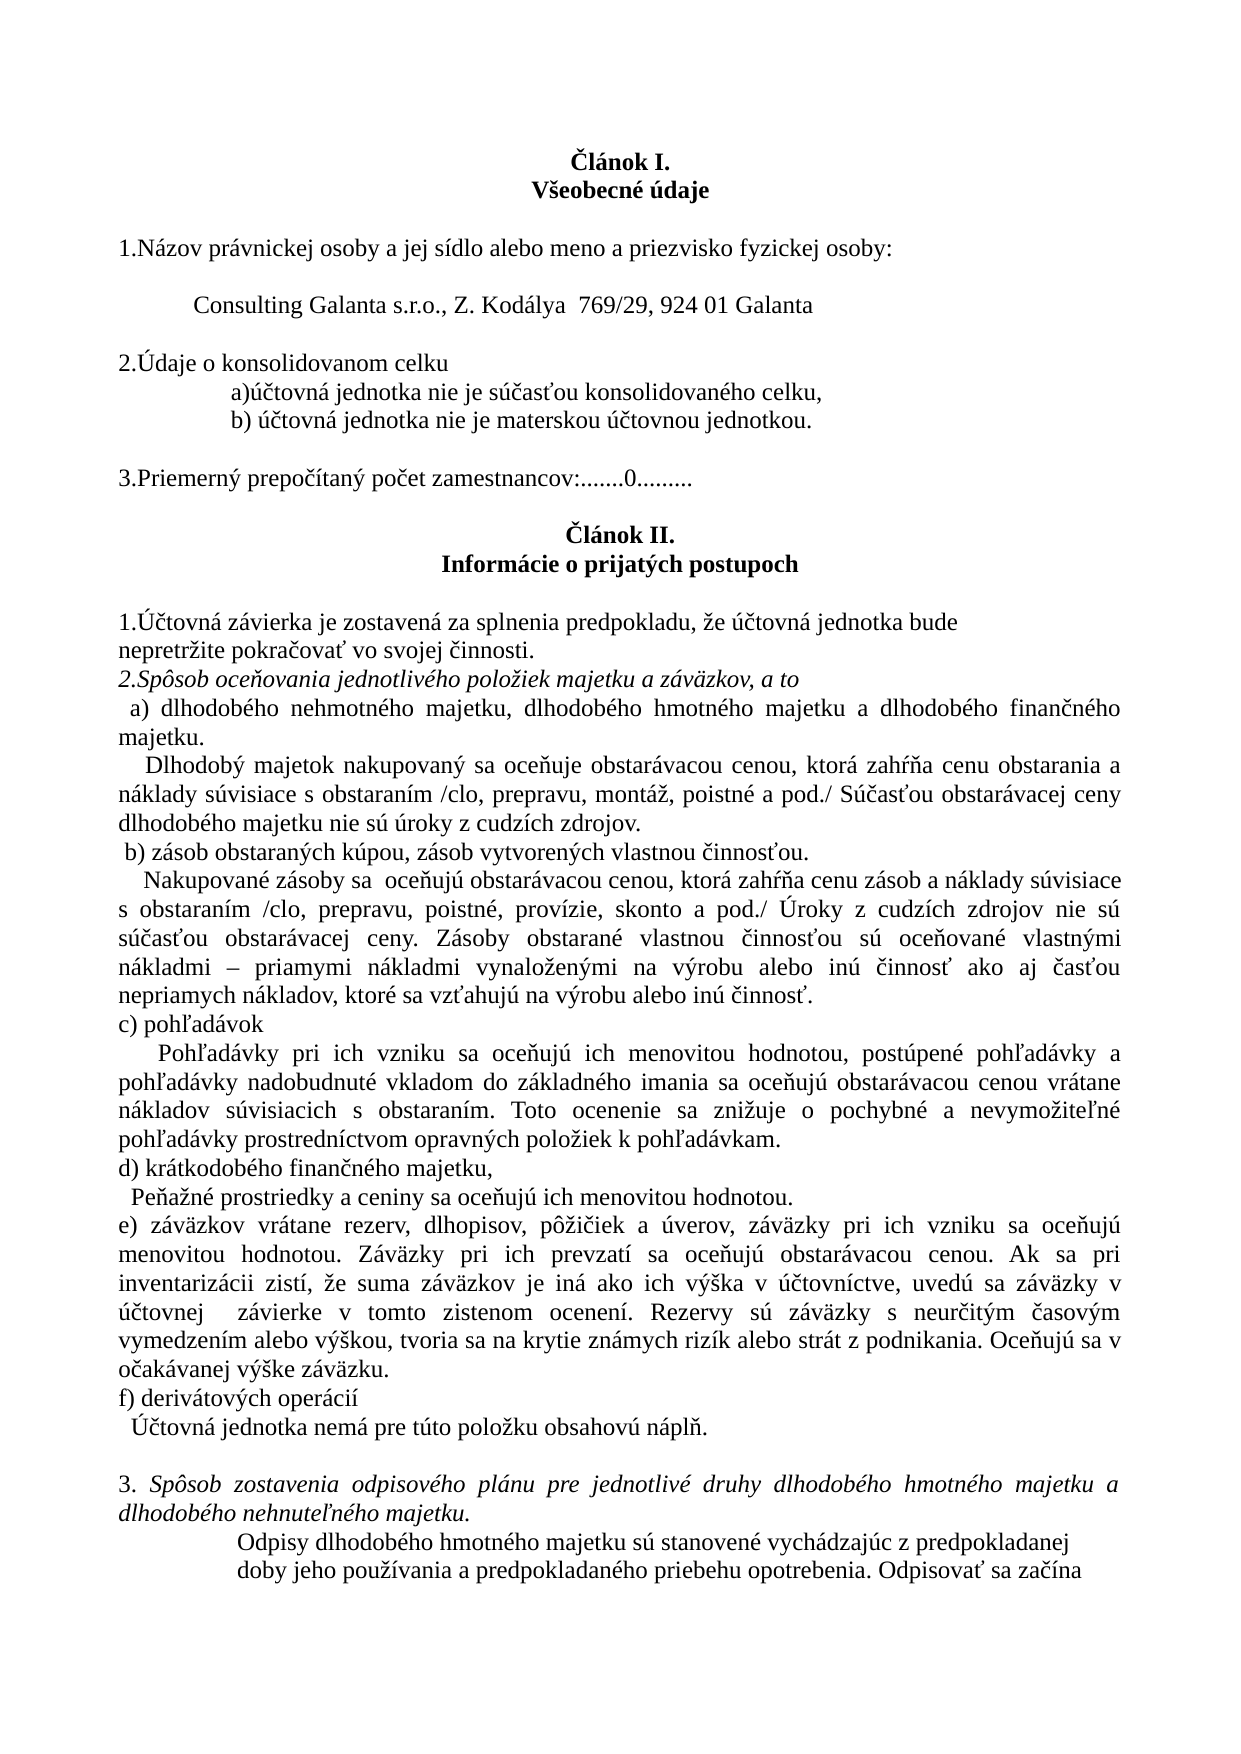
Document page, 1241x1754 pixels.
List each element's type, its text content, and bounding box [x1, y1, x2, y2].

text nepretržite pokračovať vo svojej činnosti. [118, 636, 1122, 664]
text f) derivátových operácií [118, 1383, 1122, 1412]
text c) pohľadávok [118, 1009, 1122, 1038]
text Všeobecné údaje [118, 176, 1122, 204]
text b) zásob obstaraných kúpou, zásob vytvorených vlastnou činnosťou. [118, 837, 1122, 866]
text doby jeho používania a predpokladaného priebehu opotrebenia. Odpisovať sa začína [118, 1556, 1122, 1584]
text b) účtovná jednotka nie je materskou účtovnou jednotkou. [118, 406, 1122, 434]
list Názov právnickej osoby a jej sídlo alebo meno a priezvisko fyzickej osoby: [118, 233, 1122, 262]
text a) dlhodobého nehmotného majetku, dlhodobého hmotného majetku a dlhodobého finančného majetku. [118, 693, 1122, 751]
text Peňažné prostriedky a ceniny sa oceňujú ich menovitou hodnotou. [118, 1182, 1122, 1211]
list Údaje o konsolidovanom celku [118, 348, 1122, 377]
text Consulting Galanta s.r.o., Z. Kodálya 769/29, 924 01 Galanta [118, 291, 1122, 319]
text Odpisy dlhodobého hmotného majetku sú stanovené vychádzajúc z predpokladanej [118, 1527, 1122, 1556]
text Dlhodobý majetok nakupovaný sa oceňuje obstarávacou cenou, ktorá zahŕňa cenu obstarania a náklady súvisiace s obstaraním /clo, prepravu, montáž, poistné a pod./ Súčasťou obstarávacej ceny dlhodobého majetku nie sú úroky z cudzích zdrojov. [118, 751, 1122, 837]
text d) krátkodobého finančného majetku, [118, 1153, 1122, 1182]
text Článok II. [118, 521, 1122, 549]
text Informácie o prijatých postupoch [118, 549, 1122, 578]
text Článok I. [118, 147, 1122, 176]
list Priemerný prepočítaný počet zamestnancov:.......0......... [118, 463, 1122, 492]
list Spôsob oceňovania jednotlivého položiek majetku a záväzkov, a to [118, 664, 1122, 693]
list Účtovná závierka je zostavená za splnenia predpokladu, že účtovná jednotka bude [118, 607, 1122, 636]
text e) záväzkov vrátane rezerv, dlhopisov, pôžičiek a úverov, záväzky pri ich vzniku sa oceňujú menovitou hodnotou. Záväzky pri ich prevzatí sa oceňujú obstarávacou cenou. Ak sa pri inventarizácii zistí, že suma záväzkov je iná ako ich výška v účtovníctve, uvedú sa záväzky v účtovnej závierke v tomto zistenom ocenení. Rezervy sú záväzky s neurčitým časovým vymedzením alebo výškou, tvoria sa na krytie známych rizík alebo strát z podnikania. Oceňujú sa v očakávanej výške záväzku. [118, 1211, 1122, 1383]
text Účtovná jednotka nemá pre túto položku obsahovú náplň. [118, 1412, 1122, 1441]
text 3. Spôsob zostavenia odpisového plánu pre jednotlivé druhy dlhodobého hmotného majetku a dlhodobého nehnuteľného majetku. [118, 1469, 1122, 1527]
text Nakupované zásoby sa oceňujú obstarávacou cenou, ktorá zahŕňa cenu zásob a náklady súvisiace s obstaraním /clo, prepravu, poistné, provízie, skonto a pod./ Úroky z cudzích zdrojov nie sú súčasťou obstarávacej ceny. Zásoby obstarané vlastnou činnosťou sú oceňované vlastnými nákladmi – priamymi nákladmi vynaloženými na výrobu alebo inú činnosť ako aj časťou nepriamych nákladov, ktoré sa vzťahujú na výrobu alebo inú činnosť. [118, 866, 1122, 1009]
text a)účtovná jednotka nie je súčasťou konsolidovaného celku, [118, 377, 1122, 406]
text Pohľadávky pri ich vzniku sa oceňujú ich menovitou hodnotou, postúpené pohľadávky a pohľadávky nadobudnuté vkladom do základného imania sa oceňujú obstarávacou cenou vrátane nákladov súvisiacich s obstaraním. Toto ocenenie sa znižuje o pochybné a nevymožiteľné pohľadávky prostredníctvom opravných položiek k pohľadávkam. [118, 1038, 1122, 1153]
